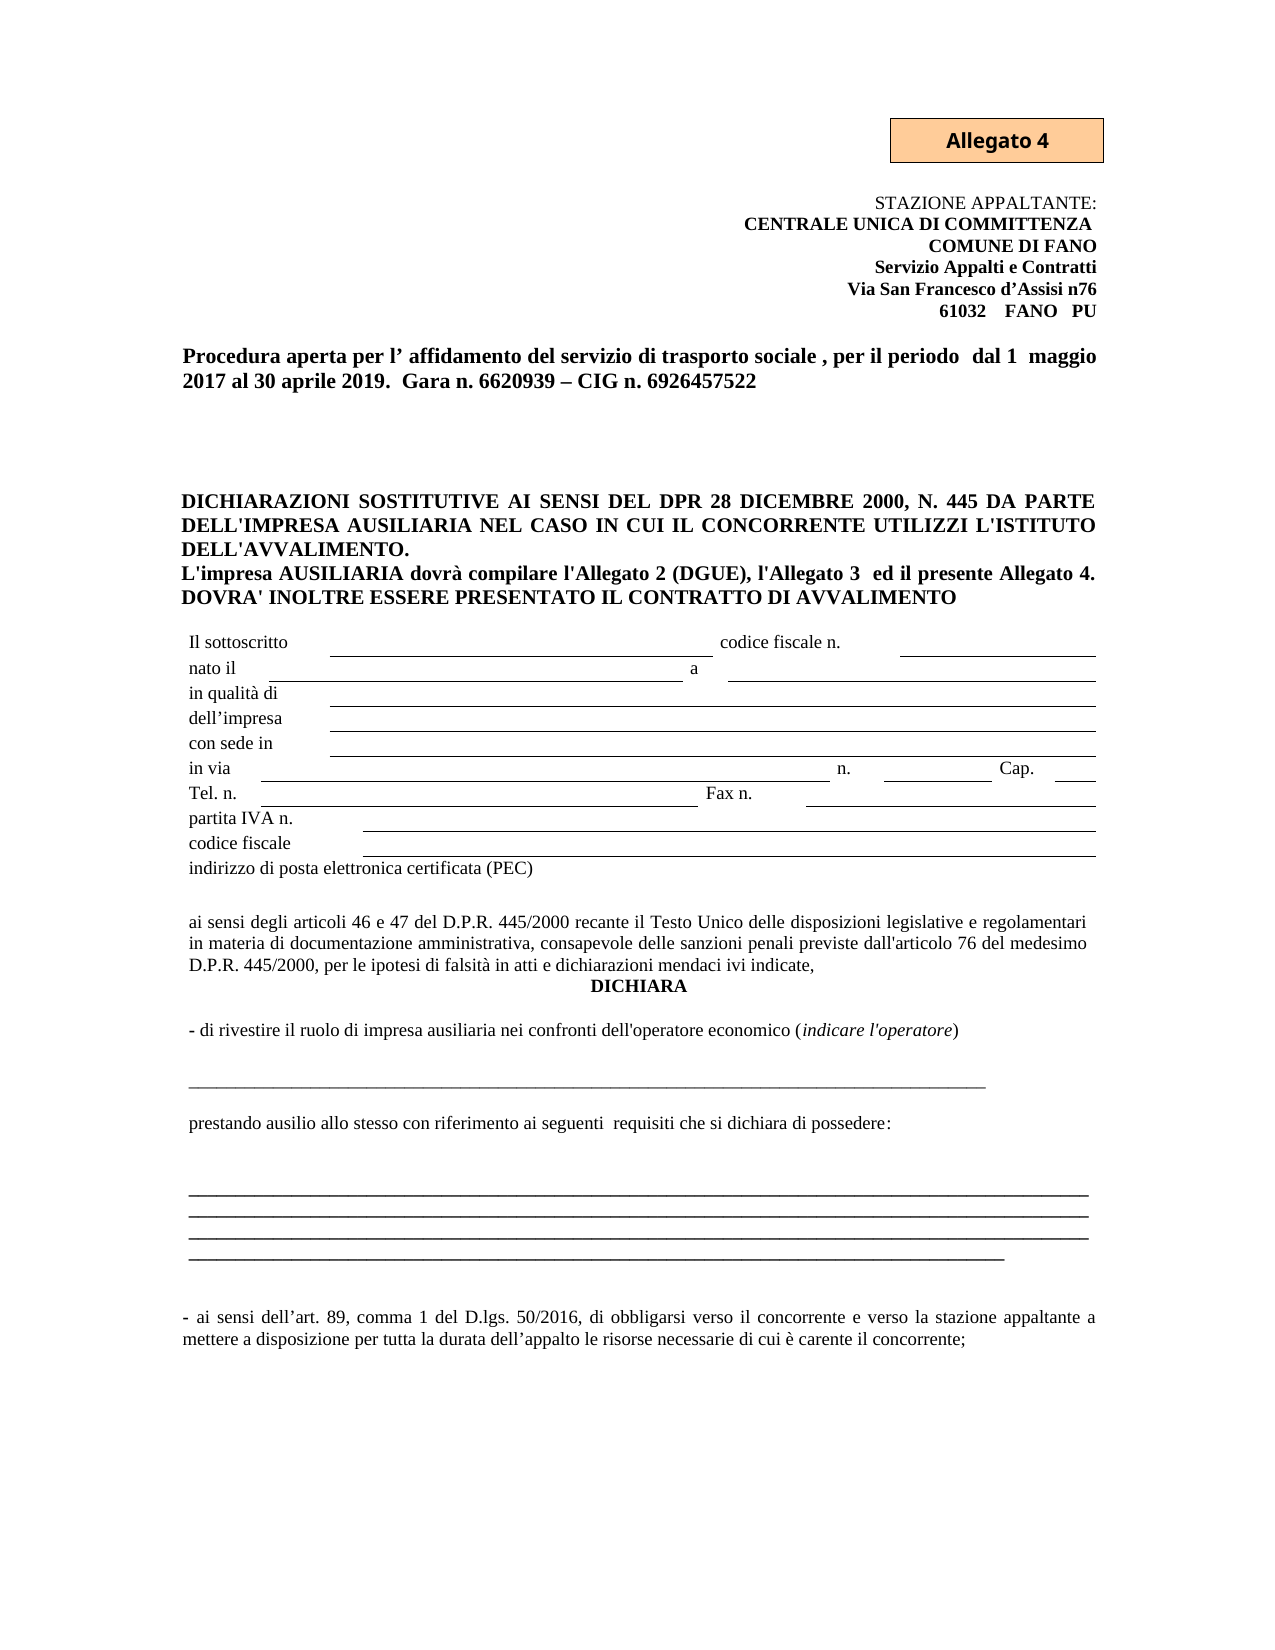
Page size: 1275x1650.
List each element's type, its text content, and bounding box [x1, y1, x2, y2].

text Procedura aperta per l’ affidamento del servizio di trasporto sociale , per il periodo dal 1 maggio 2017 al 30 aprile 2019. Gara n. 6620939 – CIG n. 6926457522 [182, 343, 1097, 393]
text CENTRALE UNICA DI COMMITTENZA [460, 213, 1097, 235]
table_cell dell’impresa [181, 706, 329, 731]
table_cell [363, 806, 1096, 831]
table_cell [261, 782, 698, 806]
text L'impresa AUSILIARIA dovrà compilare l'Allegato 2 (DGUE), l'Allegato 3 ed il presente Allegato 4. DOVRA' INOLTRE ESSERE PRESENTATO IL CONTRATTO DI AVVALIMENTO [181, 561, 1097, 609]
table_header Il sottoscritto [181, 631, 329, 656]
table_cell n. [830, 757, 884, 781]
table_header Allegato 4 [891, 119, 1103, 162]
table_cell [884, 757, 992, 781]
table_cell [363, 832, 1096, 856]
table_cell [330, 707, 1096, 731]
table_cell ai sensi degli articoli 46 e 47 del D.P.R. 445/2000 recante il Testo Unico delle disposizioni legislative e regolamentari in materia di documentazione amministrativa, consapevole delle sanzioni penali previste dall'articolo 76 del medesimo D.P.R. 445/2000, per le ipotesi di falsità in atti e dichiarazioni mendaci ivi indicate, [181, 879, 1096, 975]
text Via San Francesco d’Assisi n76 [698, 278, 1097, 299]
table_cell [1055, 757, 1096, 781]
text DICHIARAZIONI SOSTITUTIVE AI SENSI DEL DPR 28 DICEMBRE 2000, N. 445 DA PARTE DELL'IMPRESA AUSILIARIA NEL CASO IN CUI IL CONCORRENTE UTILIZZI L'ISTITUTO DELL'AVVALIMENTO. [181, 489, 1097, 561]
text - ai sensi dell’art. 89, comma 1 del D.lgs. 50/2016, di obbligarsi verso il concorrente e verso la stazione appaltante a mettere a disposizione per tutta la durata dell’appalto le risorse necessarie di cui è carente il concorrente; [182, 1306, 1097, 1349]
table_cell DICHIARA - di rivestire il ruolo di impresa ausiliaria nei confronti dell'operatore economico (indicare l'operatore) _____________________________________________________________________________________ prestando ausilio allo stesso con riferimento ai seguenti requisiti che si dichiara di possedere: _______________________________________________________________________________________________________________________________________________________________________________________________________________________________________________________________________________________________________________________________________________________________________________________ [181, 975, 1096, 1306]
table_cell Fax n. [698, 782, 806, 806]
text 61032 FANO PU [698, 299, 1097, 321]
table_cell partita IVA n. [181, 806, 362, 831]
table_cell [330, 681, 1096, 706]
table_cell [330, 732, 1096, 756]
table_cell in qualità di [181, 681, 329, 706]
table_cell [806, 781, 1096, 806]
table_cell nato il [181, 656, 269, 681]
table_cell [269, 656, 683, 681]
table_cell [261, 756, 829, 781]
table_cell a [683, 656, 728, 681]
text STAZIONE APPALTANTE: [182, 192, 1097, 213]
table_cell in via [181, 756, 261, 781]
table_cell con sede in [181, 731, 329, 756]
text COMUNE DI FANO [698, 235, 1097, 256]
table_header [900, 631, 1096, 656]
table_cell codice fiscale [181, 831, 362, 856]
table_cell indirizzo di posta elettronica certificata (PEC) [181, 856, 1096, 878]
table_cell [728, 656, 1096, 681]
table_header [330, 631, 712, 656]
text Servizio Appalti e Contratti [698, 256, 1097, 278]
table_cell Tel. n. [181, 781, 261, 806]
table_cell Cap. [992, 757, 1054, 781]
table_header codice fiscale n. [713, 631, 900, 656]
